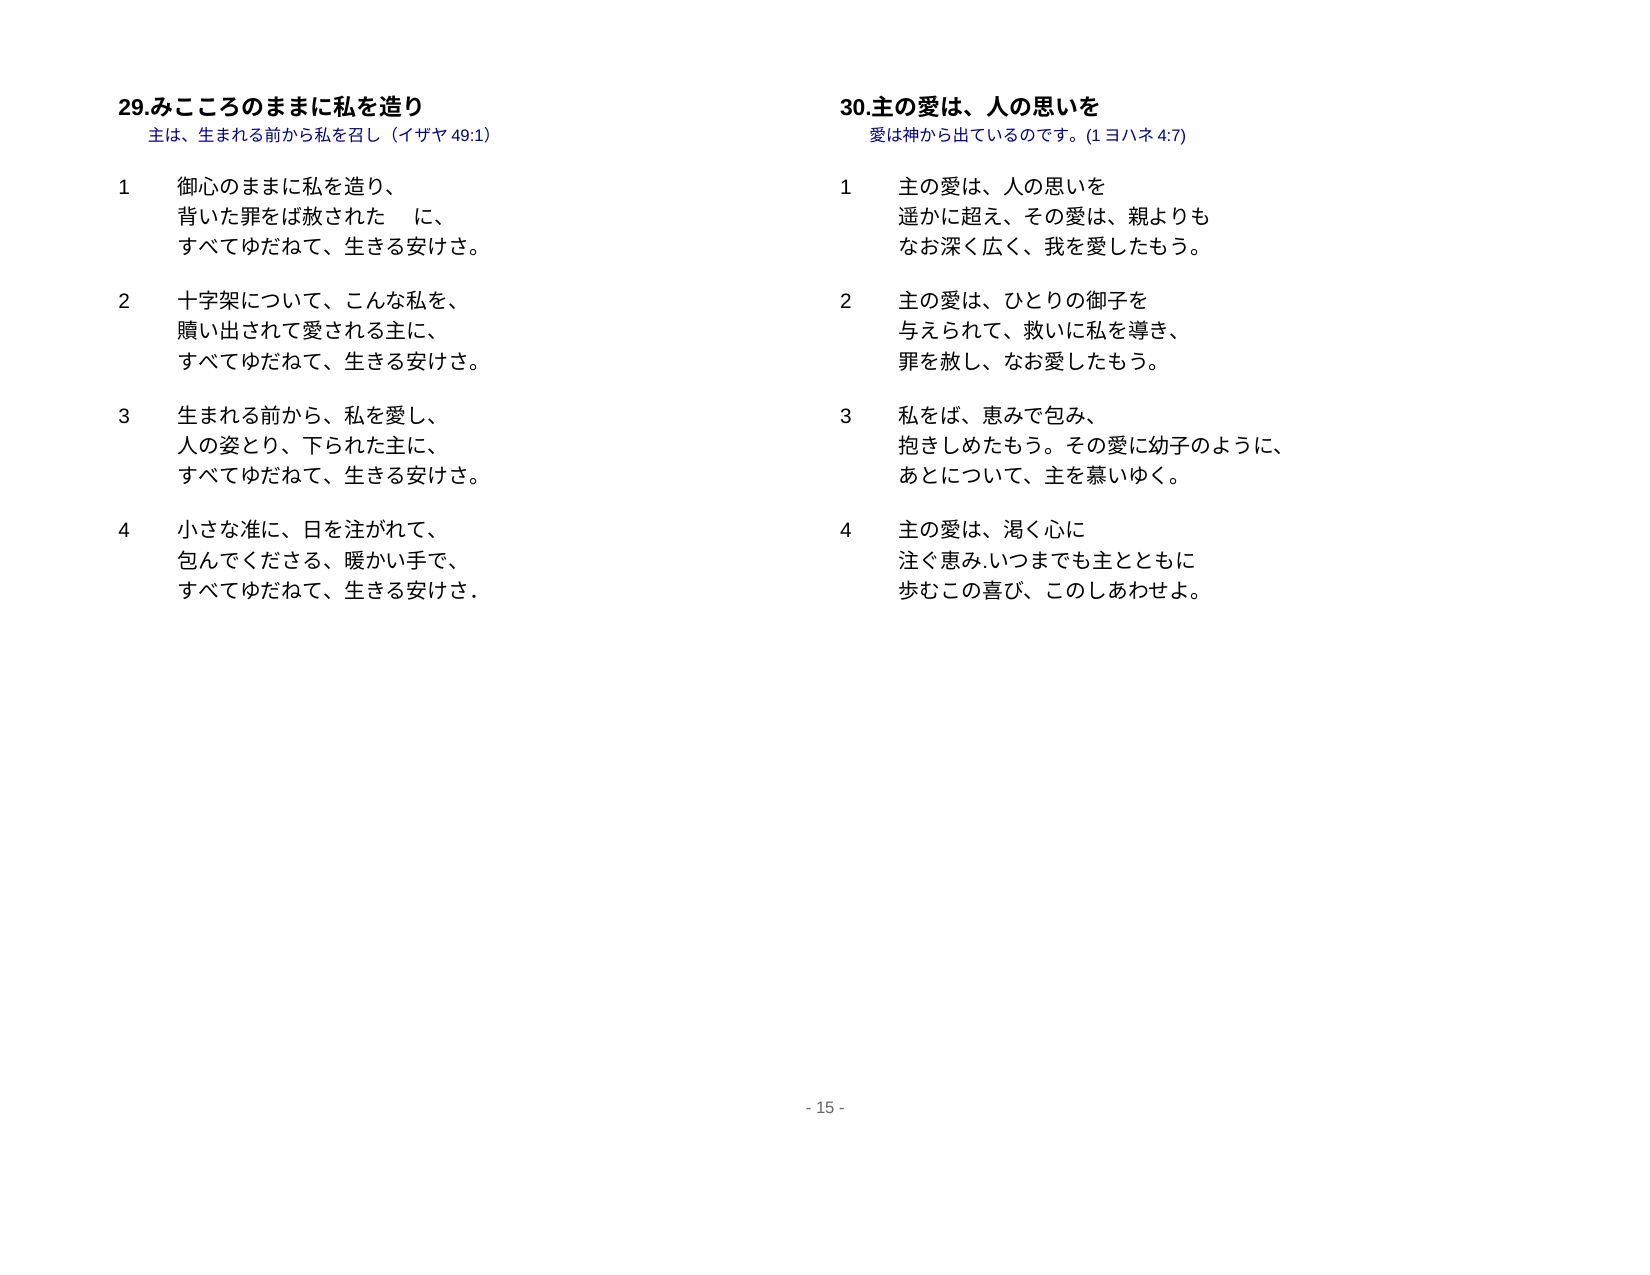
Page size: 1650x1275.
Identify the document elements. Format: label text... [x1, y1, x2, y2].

text すべてゆだねて、生きる安けさ． [118, 574, 810, 604]
text 包んでくださる、暖かい手で、 [118, 544, 810, 574]
text 3 生まれる前から、私を愛し、 [118, 399, 810, 429]
text すべてゆだねて、生きる安けさ。 [118, 230, 810, 261]
text 罪を赦し、なお愛したもう。 [840, 345, 1532, 375]
text 1 御心のままに私を造り、 [118, 170, 810, 200]
text 主は、生まれる前から私を召し（イザヤ49:1） [148, 122, 810, 146]
text 2 主の愛は、ひとりの御子を [840, 284, 1532, 315]
text なお深く広く、我を愛したもう。 [840, 230, 1532, 261]
text 1 主の愛は、人の思いを [840, 170, 1532, 200]
text 背いた罪をば赦された に、 [118, 200, 810, 230]
text 愛は神から出ているのです。(1ヨハネ4:7) [869, 122, 1532, 146]
text すべてゆだねて、生きる安けさ。 [118, 345, 810, 375]
text 2 十字架について、こんな私を、 [118, 284, 810, 315]
text 遥かに超え、その愛は、親よりも [840, 200, 1532, 230]
text 人の姿とり、下られた主に、 [118, 429, 810, 459]
text 注ぐ恵み.いつまでも主とともに [840, 544, 1532, 574]
text 4 主の愛は、渇く心に [840, 514, 1532, 544]
title 29.みこころのままに私を造り [118, 88, 810, 122]
text すべてゆだねて、生きる安けさ。 [118, 459, 810, 490]
text 歩むこの喜び、このしあわせよ。 [840, 574, 1532, 604]
text あとについて、主を慕いゆく。 [840, 459, 1532, 490]
text 与えられて、救いに私を導き、 [840, 315, 1532, 345]
title 30.主の愛は、人の思いを [840, 88, 1532, 122]
text 贖い出されて愛される主に、 [118, 315, 810, 345]
text 抱きしめたもう。その愛に幼子のように、 [840, 429, 1532, 459]
text 4 小さな准に、日を注がれて、 [118, 514, 810, 544]
text 3 私をば、恵みで包み、 [840, 399, 1532, 429]
